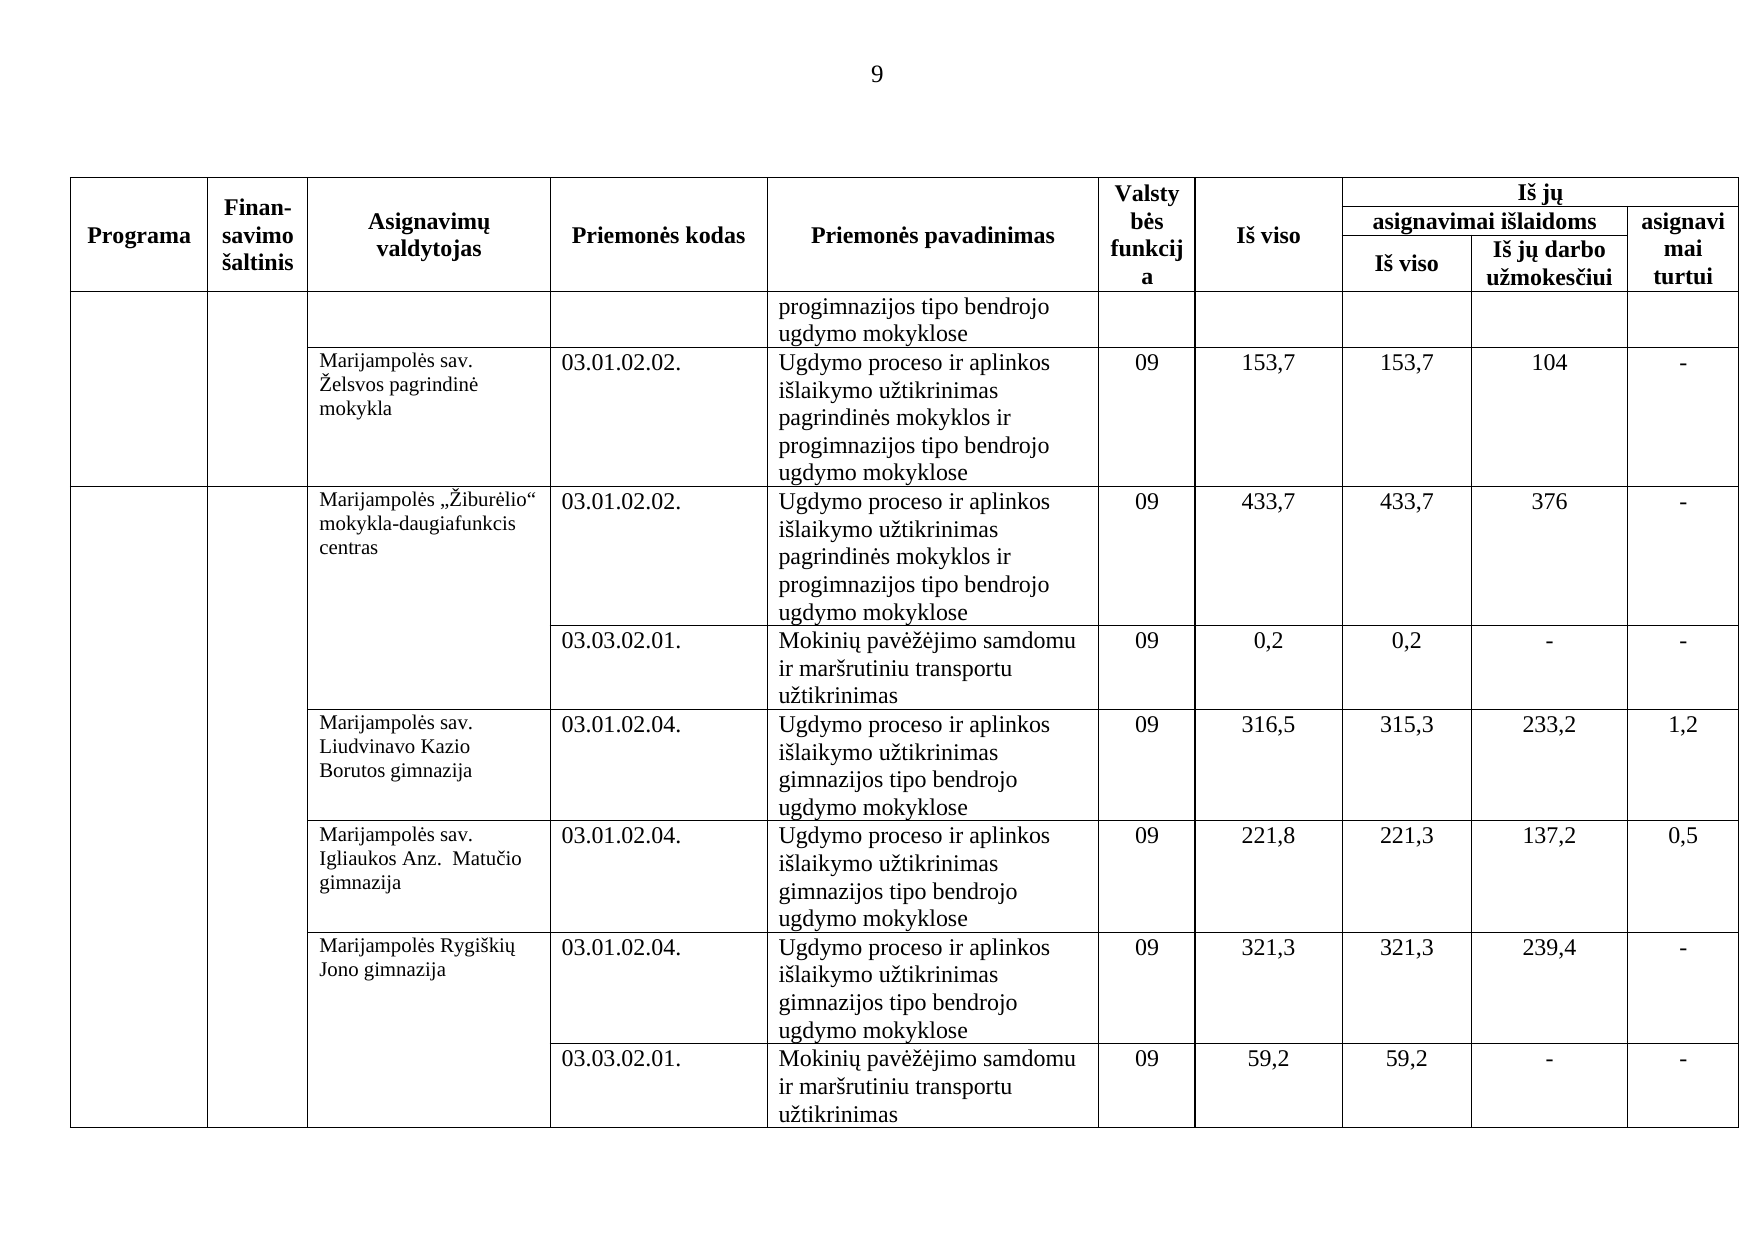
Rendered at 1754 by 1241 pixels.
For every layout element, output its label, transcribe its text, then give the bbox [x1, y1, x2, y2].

table_header Priemonės kodas [551, 178, 767, 291]
table_cell 03.03.02.01. [551, 1044, 767, 1127]
table_cell - [1472, 1044, 1627, 1127]
table_cell 233,2 [1472, 710, 1627, 820]
table_cell 321,3 [1196, 933, 1342, 1043]
table_cell 09 [1099, 487, 1194, 625]
table_cell 03.01.02.04. [551, 933, 767, 1043]
table_cell 316,5 [1196, 710, 1342, 820]
table_cell 03.01.02.02. [551, 487, 767, 625]
table_cell [71, 292, 207, 486]
table_cell Mokinių pavėžėjimo samdomu ir maršrutiniu transportu užtikrinimas [768, 626, 1098, 709]
table_cell 0,2 [1343, 626, 1471, 709]
table_cell 1,2 [1628, 710, 1738, 820]
table_cell 09 [1099, 710, 1194, 820]
table_cell [208, 487, 307, 625]
table_cell asignavimai turtui įsigyti [1628, 207, 1738, 291]
table_cell 221,8 [1196, 821, 1342, 932]
table_cell 104 [1472, 348, 1627, 486]
table_cell 09 [1099, 933, 1194, 1043]
table_cell 59,2 [1343, 1044, 1471, 1127]
table_header Asignavimų valdytojas [308, 178, 550, 291]
table_cell asignavimai išlaidoms [1343, 207, 1627, 234]
table_cell [308, 625, 550, 709]
table_cell Marijampolės „Žiburėlio“ mokykla-daugiafunkcis centras [308, 487, 550, 625]
table_cell - [1628, 1044, 1738, 1127]
table_cell 153,7 [1343, 348, 1471, 486]
table_cell Marijampolės sav. Igliaukos Anz. Matučio gimnazija [308, 821, 550, 932]
table_header Finan-savimo šaltinis [208, 178, 307, 291]
table_cell Iš jų darbo užmokesčiui [1472, 236, 1627, 291]
table_cell [208, 347, 307, 486]
table_cell [1196, 292, 1342, 347]
table_header Valstybės funkcija [1099, 178, 1194, 291]
table_header Iš viso [1196, 178, 1342, 291]
table_cell - [1472, 626, 1627, 709]
table_cell [71, 820, 207, 932]
table_cell 03.01.02.02. [551, 348, 767, 486]
table_cell 376 [1472, 487, 1627, 625]
table_cell 09 [1099, 821, 1194, 932]
table_cell 433,7 [1343, 487, 1471, 625]
table_cell [551, 292, 767, 347]
table_cell [1472, 292, 1627, 347]
table_cell - [1628, 626, 1738, 709]
table_cell 0,5 [1628, 821, 1738, 932]
table_cell - [1628, 487, 1738, 625]
table_cell - [1628, 933, 1738, 1043]
table_cell 03.01.02.04. [551, 821, 767, 932]
table_cell - [1628, 348, 1738, 486]
table_cell [71, 625, 207, 709]
table_cell [208, 625, 307, 709]
table_cell 153,7 [1196, 348, 1342, 486]
table_cell Iš viso [1343, 236, 1471, 291]
table_header Priemonės pavadinimas [768, 178, 1098, 291]
table_cell Ugdymo proceso ir aplinkos išlaikymo užtikrinimas gimnazijos tipo bendrojo ugdymo mokyklose [768, 933, 1098, 1043]
table_cell 09 [1099, 626, 1194, 709]
table_cell Ugdymo proceso ir aplinkos išlaikymo užtikrinimas pagrindinės mokyklos ir progimnazijos tipo bendrojo ugdymo mokyklose [768, 487, 1098, 625]
table_cell 315,3 [1343, 710, 1471, 820]
table_cell 239,4 [1472, 933, 1627, 1043]
table_cell [208, 820, 307, 932]
table_cell 0,2 [1196, 626, 1342, 709]
table_cell Marijampolės sav. Liudvinavo Kazio Borutos gimnazija [308, 710, 550, 820]
table_cell Mokinių pavėžėjimo samdomu ir maršrutiniu transportu užtikrinimas [768, 1044, 1098, 1127]
table_cell - [1628, 292, 1738, 347]
table_cell 03.01.02.04. [551, 710, 767, 820]
table_cell [71, 932, 207, 1127]
table_cell [71, 487, 207, 625]
table_cell Ugdymo proceso ir aplinkos išlaikymo užtikrinimas gimnazijos tipo bendrojo ugdymo mokyklose [768, 821, 1098, 932]
table_cell Marijampolės sav. Želsvos pagrindinė mokykla [308, 348, 550, 486]
table_cell Ugdymo proceso ir aplinkos išlaikymo užtikrinimas gimnazijos tipo bendrojo ugdymo mokyklose [768, 710, 1098, 820]
table_cell [1099, 292, 1194, 347]
table_cell [208, 292, 307, 347]
table_cell 221,3 [1343, 821, 1471, 932]
table_cell 59,2 [1196, 1044, 1342, 1127]
table_cell progimnazijos tipo bendrojo ugdymo mokyklose [768, 292, 1098, 347]
table_cell Ugdymo proceso ir aplinkos išlaikymo užtikrinimas pagrindinės mokyklos ir progimnazijos tipo bendrojo ugdymo mokyklose [768, 348, 1098, 486]
table_header Programa [71, 178, 207, 291]
table_cell 09 [1099, 348, 1194, 486]
table_cell 433,7 [1196, 487, 1342, 625]
table_cell 09 [1099, 1044, 1194, 1127]
table_cell 03.03.02.01. [551, 626, 767, 709]
table_cell [308, 292, 550, 347]
table_cell [208, 709, 307, 820]
table_cell 321,3 [1343, 933, 1471, 1043]
table_cell Marijampolės Rygiškių Jono gimnazija [308, 933, 550, 1127]
table_cell 137,2 [1472, 821, 1627, 932]
table_cell [208, 932, 307, 1127]
table_header Iš jų [1343, 178, 1738, 206]
table_cell [71, 709, 207, 820]
table_cell [1343, 292, 1471, 347]
